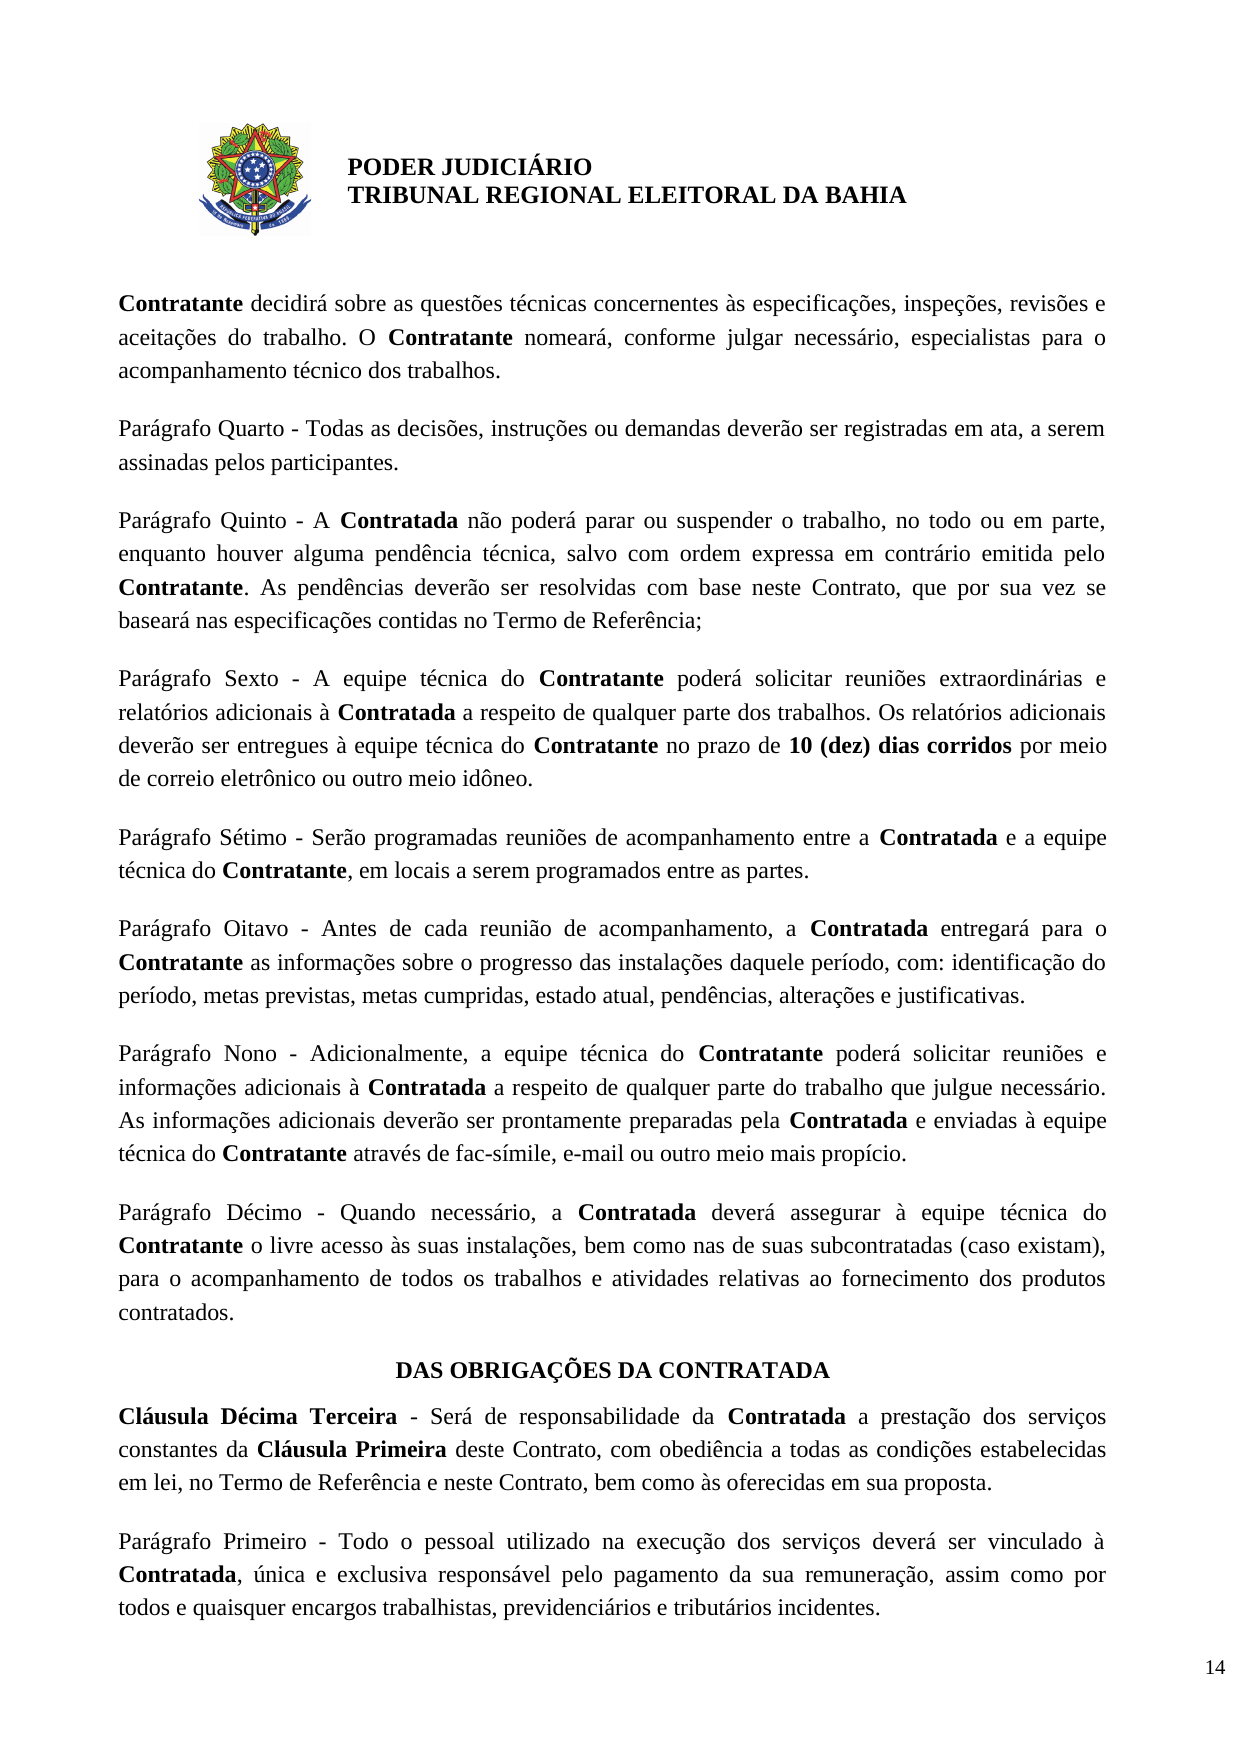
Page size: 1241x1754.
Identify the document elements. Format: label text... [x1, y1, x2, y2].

text Parágrafo Primeiro - Todo o pessoal utilizado na execução dos serviços deverá ser vinculado à Contratada, única e exclusiva responsável pelo pagamento da sua remuneração, assim como por todos e quaisquer encargos trabalhistas, previdenciários e tributários incidentes. [118, 1521, 1107, 1621]
text Parágrafo Terceiro – A Contratada e o Contratante constituirão, cada parte, uma Equipe Técnica (com um Responsável Técnico) para o acompanhamento dos trabalhos. A equipe técnica do Contratante decidirá sobre as questões técnicas concernentes às especificações, inspeções, revisões e aceitações do trabalho. O Contratante nomeará, conforme julgar necessário, especialistas para o acompanhamento técnico dos trabalhos. [118, 350, 1107, 383]
text Parágrafo Sétimo - Serão programadas reuniões de acompanhamento entre a Contratada e a equipe técnica do Contratante, em locais a serem programados entre as partes. [118, 817, 1107, 883]
text Parágrafo Quarto - Todas as decisões, instruções ou demandas deverão ser registradas em ata, a serem assinadas pelos participantes. [118, 408, 1107, 475]
subtitle DAS OBRIGAÇÕES DA CONTRATADA [118, 1350, 1107, 1383]
text Parágrafo Décimo - Quando necessário, a Contratada deverá assegurar à equipe técnica do Contratante o livre acesso às suas instalações, bem como nas de suas subcontratadas (caso existam), para o acompanhamento de todos os trabalhos e atividades relativas ao fornecimento dos produtos contratados. [118, 1192, 1107, 1325]
text Parágrafo Quinto - A Contratada não poderá parar ou suspender o trabalho, no todo ou em parte, enquanto houver alguma pendência técnica, salvo com ordem expressa em contrário emitida pelo Contratante. As pendências deverão ser resolvidas com base neste Contrato, que por sua vez se baseará nas especificações contidas no Termo de Referência; [118, 500, 1107, 633]
text Cláusula Décima Terceira - Será de responsabilidade da Contratada a prestação dos serviços constantes da Cláusula Primeira deste Contrato, com obediência a todas as condições estabelecidas em lei, no Termo de Referência e neste Contrato, bem como às oferecidas em sua proposta. [118, 1396, 1107, 1496]
text Parágrafo Oitavo - Antes de cada reunião de acompanhamento, a Contratada entregará para o Contratante as informações sobre o progresso das instalações daquele período, com: identificação do período, metas previstas, metas cumpridas, estado atual, pendências, alterações e justificativas. [118, 908, 1107, 1008]
text Parágrafo Sexto - A equipe técnica do Contratante poderá solicitar reuniões extraordinárias e relatórios adicionais à Contratada a respeito de qualquer parte dos trabalhos. Os relatórios adicionais deverão ser entregues à equipe técnica do Contratante no prazo de 10 (dez) dias corridos por meio de correio eletrônico ou outro meio idôneo. [118, 658, 1107, 792]
text Parágrafo Nono - Adicionalmente, a equipe técnica do Contratante poderá solicitar reuniões e informações adicionais à Contratada a respeito de qualquer parte do trabalho que julgue necessário. As informações adicionais deverão ser prontamente preparadas pela Contratada e enviadas à equipe técnica do Contratante através de fac-símile, e-mail ou outro meio mais propício. [118, 1033, 1107, 1167]
